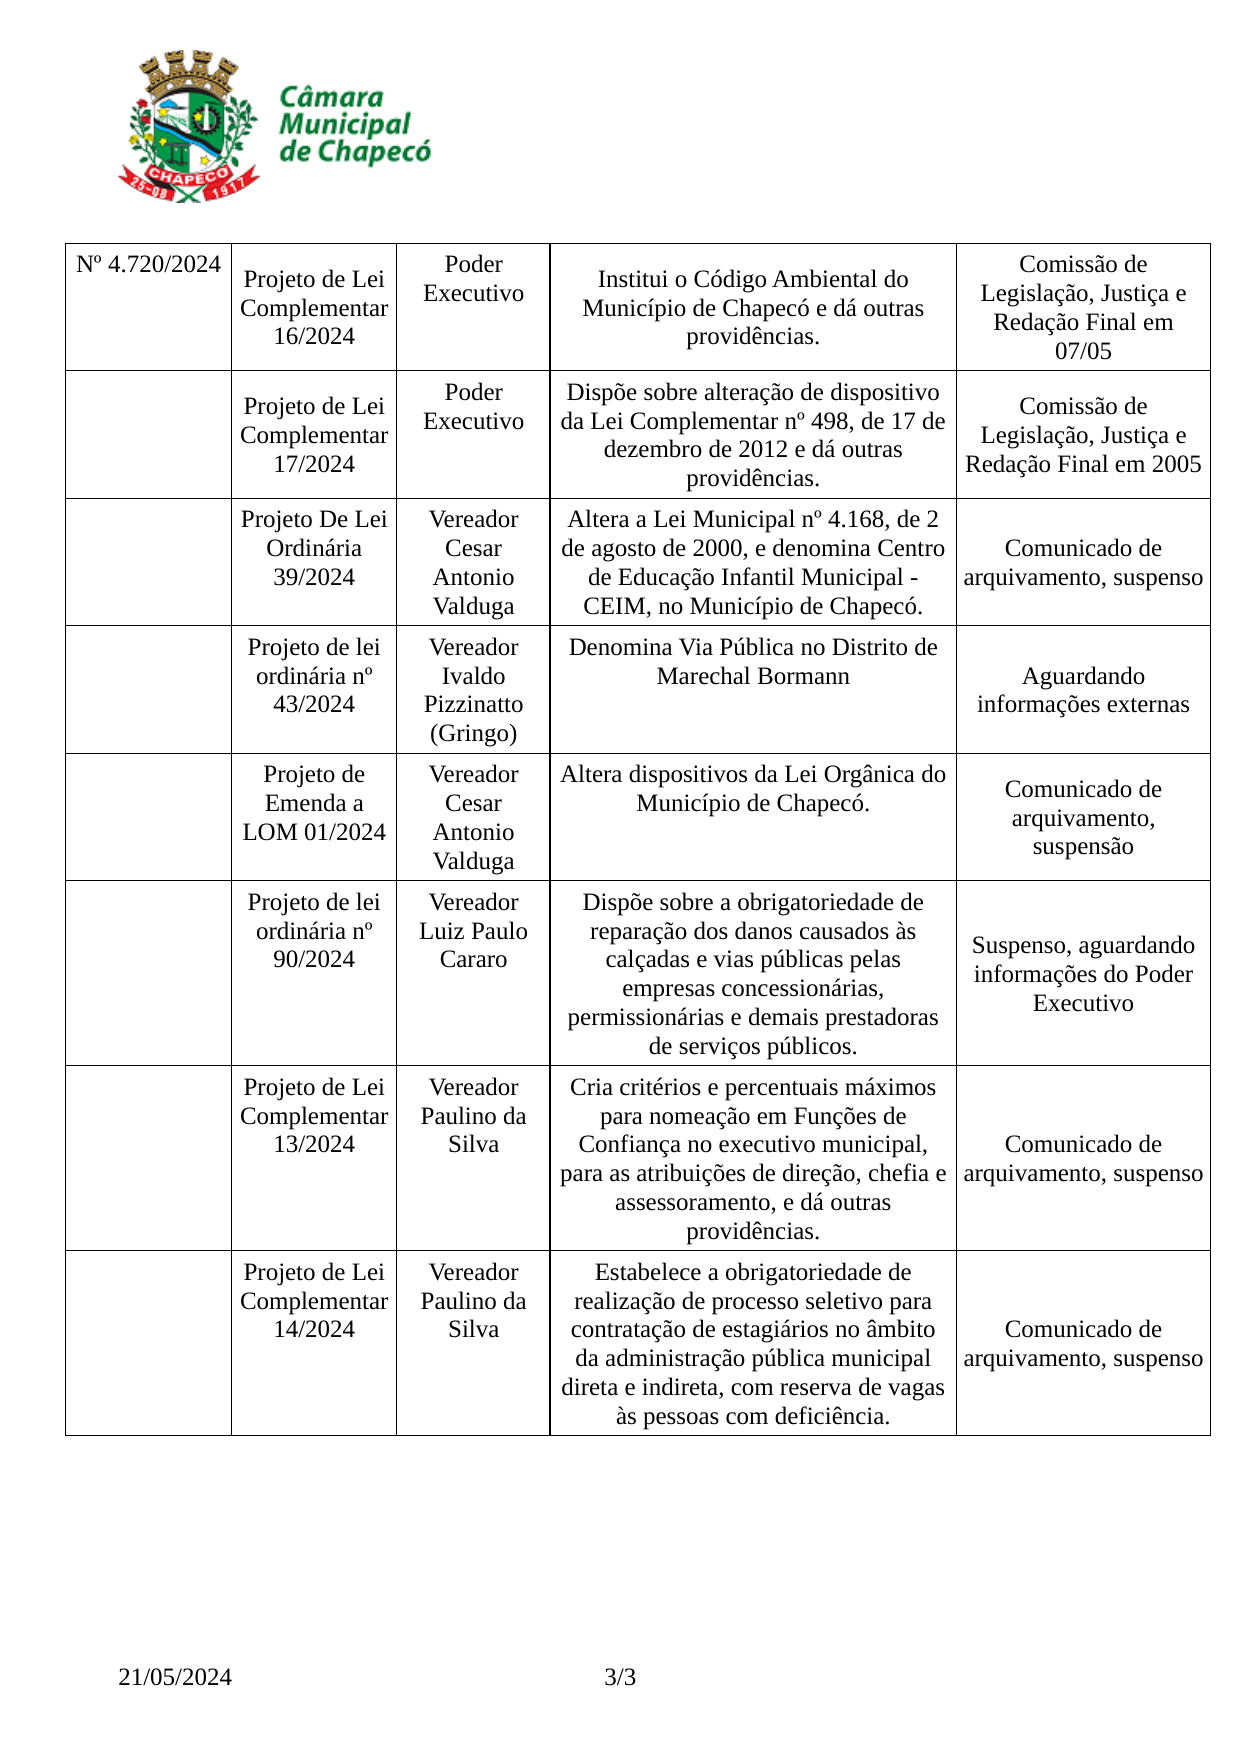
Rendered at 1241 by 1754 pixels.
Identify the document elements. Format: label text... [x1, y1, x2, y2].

table_cell Vereador Cesar Antonio Valduga [397, 499, 549, 625]
table_cell [66, 881, 231, 1065]
table_cell [66, 754, 231, 880]
table_cell Altera dispositivos da Lei Orgânica do Município de Chapecó. [551, 754, 956, 880]
table_cell Aguardando informações externas [957, 626, 1210, 753]
table_cell Projeto de lei ordinária nº 43/2024 [232, 626, 396, 753]
table_cell [66, 1066, 231, 1250]
table_cell Comunicado de arquivamento, suspenso [957, 1251, 1210, 1435]
table_cell [66, 1251, 231, 1435]
table_cell Dispõe sobre a obrigatoriedade de reparação dos danos causados às calçadas e vias públicas pelas empresas concessionárias, permissionárias e demais prestadoras de serviços públicos. [551, 881, 956, 1065]
table_cell [66, 371, 231, 498]
table_cell Estabelece a obrigatoriedade de realização de processo seletivo para contratação de estagiários no âmbito da administração pública municipal direta e indireta, com reserva de vagas às pessoas com deficiência. [551, 1251, 956, 1435]
table_cell Comunicado de arquivamento, suspensão [957, 754, 1210, 880]
table_cell [66, 626, 231, 753]
table_cell Projeto de Lei Complementar 13/2024 [232, 1066, 396, 1250]
table_cell [66, 499, 231, 625]
table_cell Projeto de Emenda a LOM 01/2024 [232, 754, 396, 880]
table_cell Dispõe sobre alteração de dispositivo da Lei Complementar nº 498, de 17 de dezembro de 2012 e dá outras providências. [551, 371, 956, 498]
table_cell Comissão de Legislação, Justiça e Redação Final em 2005 [957, 371, 1210, 498]
table_cell Projeto de Lei Complementar 16/2024 [232, 244, 396, 370]
picture [118, 50, 431, 203]
table_cell Denomina Via Pública no Distrito de Marechal Bormann [551, 626, 956, 753]
table_cell Projeto de lei ordinária nº 90/2024 [232, 881, 396, 1065]
table_cell Nº 4.720/2024 [66, 244, 231, 370]
table_cell Poder Executivo [397, 371, 549, 498]
table_cell Poder Executivo [397, 244, 549, 370]
table_cell Projeto de Lei Complementar 14/2024 [232, 1251, 396, 1435]
table_cell Comunicado de arquivamento, suspenso [957, 499, 1210, 625]
table_cell Institui o Código Ambiental do Município de Chapecó e dá outras providências. [551, 244, 956, 370]
table_cell Vereador Paulino da Silva [397, 1066, 549, 1250]
table_cell Projeto De Lei Ordinária 39/2024 [232, 499, 396, 625]
table_cell Vereador Paulino da Silva [397, 1251, 549, 1435]
table_cell Vereador Luiz Paulo Cararo [397, 881, 549, 1065]
table_cell Comunicado de arquivamento, suspenso [957, 1066, 1210, 1250]
table_cell Projeto de Lei Complementar 17/2024 [232, 371, 396, 498]
table_cell Suspenso, aguardando informações do Poder Executivo [957, 881, 1210, 1065]
table_cell Vereador Cesar Antonio Valduga [397, 754, 549, 880]
table_cell Altera a Lei Municipal nº 4.168, de 2 de agosto de 2000, e denomina Centro de Educação Infantil Municipal - CEIM, no Município de Chapecó. [551, 499, 956, 625]
table_cell Comissão de Legislação, Justiça e Redação Final em 07/05 [957, 244, 1210, 370]
table_cell Cria critérios e percentuais máximos para nomeação em Funções de Confiança no executivo municipal, para as atribuições de direção, chefia e assessoramento, e dá outras providências. [551, 1066, 956, 1250]
table_cell Vereador Ivaldo Pizzinatto (Gringo) [397, 626, 549, 753]
